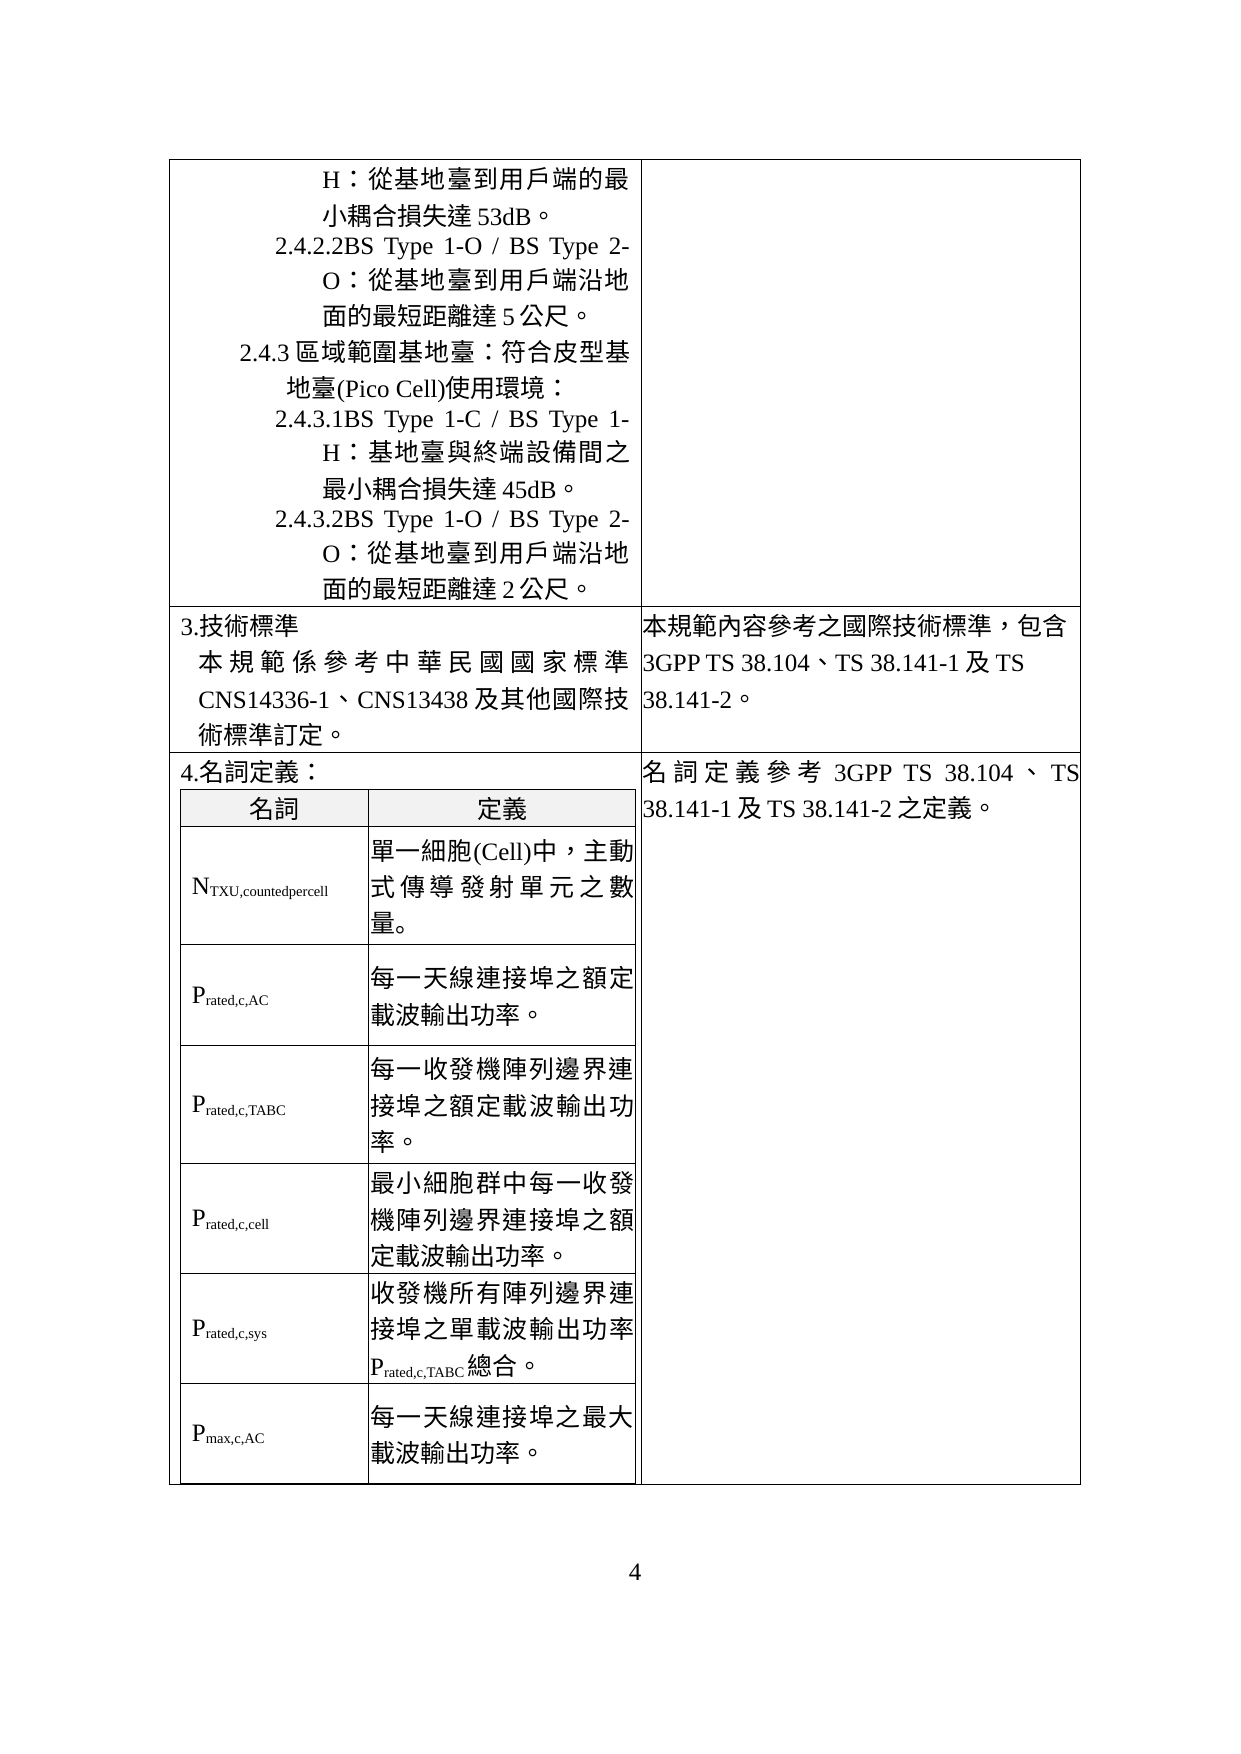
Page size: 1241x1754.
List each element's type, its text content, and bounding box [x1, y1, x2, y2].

table_cell [642, 160, 1080, 606]
table_cell 3.技術標準 本規範係參考中華民國國家標準 CNS14336-1、CNS13438及其他國際技術標準訂定。 [170, 607, 641, 752]
table_cell Prated,c,sys [181, 1274, 368, 1382]
table_cell 本規範內容參考之國際技術標準，包含3GPP TS 38.104、TS 38.141-1及 TS 38.141-2。 [642, 607, 1080, 752]
table_cell 每一天線連接埠之最大載波輸出功率。 [369, 1384, 635, 1483]
table_cell Prated,c,AC [181, 945, 368, 1045]
table_header 定義 [369, 790, 635, 826]
table_header 名詞 [181, 790, 368, 826]
table_cell 單一細胞(Cell)中，主動式傳導發射單元之數量。 [369, 827, 635, 944]
table_cell Prated,c,TABC [181, 1046, 368, 1163]
table_cell NTXU,countedpercell [181, 827, 368, 944]
table_cell H：從基地臺到用戶端的最小耦合損失達53dB。 2.4.2.2BS Type 1-O / BS Type 2-O：從基地臺到用戶端沿地面的最短距離達5公尺。 2.4.3區域範圍基地臺：符合皮型基地臺(Pico Cell)使用環境： 2.4.3.1BS Type 1-C / BS Type 1-H：基地臺與終端設備間之最小耦合損失達45dB。 2.4.3.2BS Type 1-O / BS Type 2-O：從基地臺到用戶端沿地面的最短距離達2公尺。 [170, 160, 641, 606]
table_cell 每一天線連接埠之額定載波輸出功率。 [369, 945, 635, 1045]
table_cell 最小細胞群中每一收發機陣列邊界連接埠之額定載波輸出功率。 [369, 1164, 635, 1273]
table_cell 每一收發機陣列邊界連接埠之額定載波輸出功率。 [369, 1046, 635, 1163]
table_cell 4.名詞定義： [170, 753, 641, 1484]
table_cell 名詞定義參考3GPP TS 38.104、TS 38.141-1及TS 38.141-2之定義。 [642, 753, 1080, 1484]
table_cell Pmax,c,AC [181, 1384, 368, 1483]
table_cell Prated,c,cell [181, 1164, 368, 1273]
table_cell 收發機所有陣列邊界連接埠之單載波輸出功率Prated,c,TABC總合。 [369, 1274, 635, 1382]
